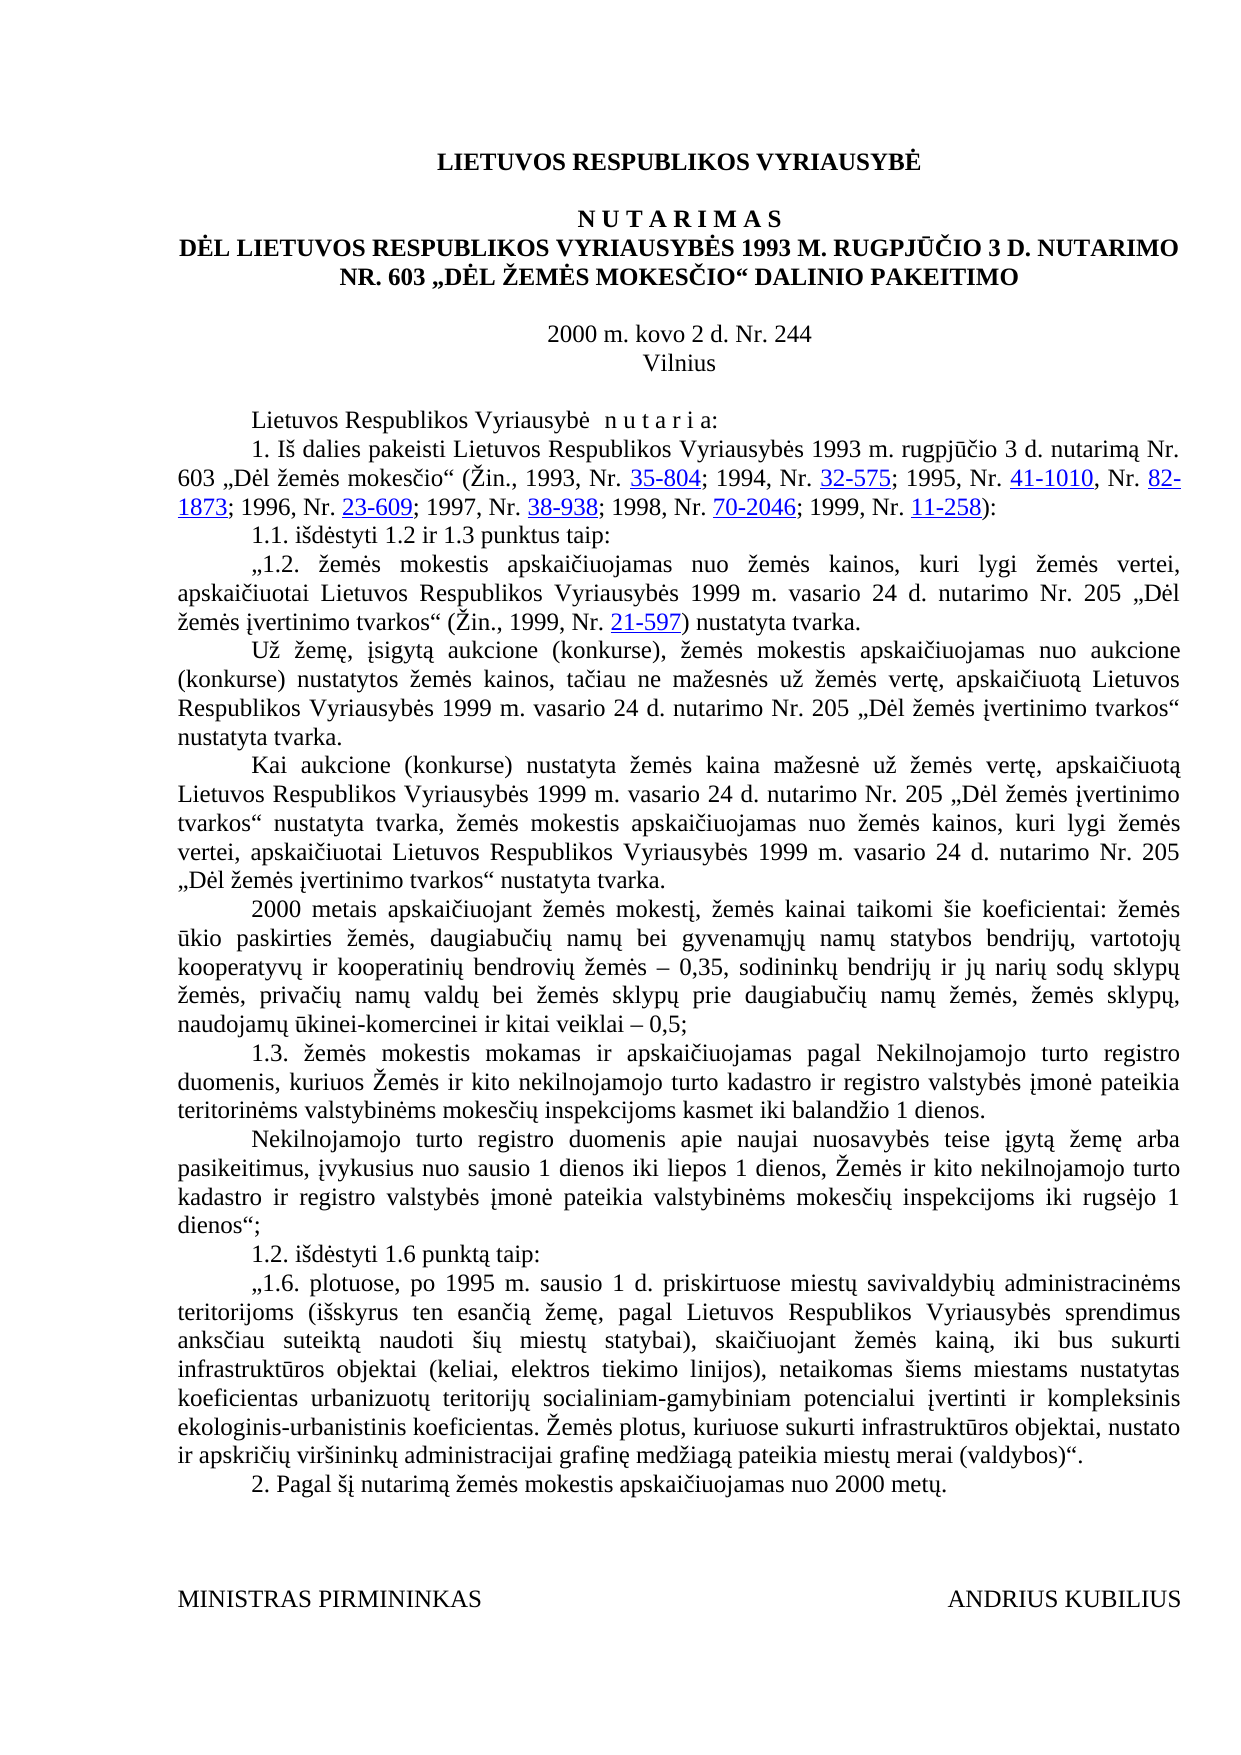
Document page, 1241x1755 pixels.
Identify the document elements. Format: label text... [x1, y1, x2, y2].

text Vilnius [177, 348, 1181, 377]
text Lietuvos Respublikos Vyriausybė nutaria: [177, 406, 1181, 434]
text Nekilnojamojo turto registro duomenis apie naujai nuosavybės teise įgytą žemę arba pasikeitimus, įvykusius nuo sausio 1 dienos iki liepos 1 dienos, Žemės ir kito nekilnojamojo turto kadastro ir registro valstybės įmonė pateikia valstybinėms mokesčių inspekcijoms iki rugsėjo 1 dienos“; [177, 1124, 1181, 1239]
text „1.6. plotuose, po 1995 m. sausio 1 d. priskirtuose miestų savivaldybių administracinėms teritorijoms (išskyrus ten esančią žemę, pagal Lietuvos Respublikos Vyriausybės sprendimus anksčiau suteiktą naudoti šių miestų statybai), skaičiuojant žemės kainą, iki bus sukurti infrastruktūros objektai (keliai, elektros tiekimo linijos), netaikomas šiems miestams nustatytas koeficientas urbanizuotų teritorijų socialiniam-gamybiniam potencialui įvertinti ir kompleksinis ekologinis-urbanistinis koeficientas. Žemės plotus, kuriuose sukurti infrastruktūros objektai, nustato ir apskričių viršininkų administracijai grafinę medžiagą pateikia miestų merai (valdybos)“. [177, 1268, 1181, 1469]
text Už žemę, įsigytą aukcione (konkurse), žemės mokestis apskaičiuojamas nuo aukcione (konkurse) nustatytos žemės kainos, tačiau ne mažesnės už žemės vertę, apskaičiuotą Lietuvos Respublikos Vyriausybės 1999 m. vasario 24 d. nutarimo Nr. 205 „Dėl žemės įvertinimo tvarkos“ nustatyta tvarka. [177, 636, 1181, 751]
text 2000 metais apskaičiuojant žemės mokestį, žemės kainai taikomi šie koeficientai: žemės ūkio paskirties žemės, daugiabučių namų bei gyvenamųjų namų statybos bendrijų, vartotojų kooperatyvų ir kooperatinių bendrovių žemės – 0,35, sodininkų bendrijų ir jų narių sodų sklypų žemės, privačių namų valdų bei žemės sklypų prie daugiabučių namų žemės, žemės sklypų, naudojamų ūkinei-komercinei ir kitai veiklai – 0,5; [177, 894, 1181, 1038]
text Kai aukcione (konkurse) nustatyta žemės kaina mažesnė už žemės vertę, apskaičiuotą Lietuvos Respublikos Vyriausybės 1999 m. vasario 24 d. nutarimo Nr. 205 „Dėl žemės įvertinimo tvarkos“ nustatyta tvarka, žemės mokestis apskaičiuojamas nuo žemės kainos, kuri lygi žemės vertei, apskaičiuotai Lietuvos Respublikos Vyriausybės 1999 m. vasario 24 d. nutarimo Nr. 205 „Dėl žemės įvertinimo tvarkos“ nustatyta tvarka. [177, 751, 1181, 894]
text N U T A R I M A S [177, 204, 1181, 233]
text 1.2. išdėstyti 1.6 punktą taip: [177, 1239, 1181, 1268]
text 2. Pagal šį nutarimą žemės mokestis apskaičiuojamas nuo 2000 metų. [177, 1469, 1181, 1498]
text LIETUVOS RESPUBLIKOS VYRIAUSYBĖ [177, 147, 1181, 176]
text 2000 m. kovo 2 d. Nr. 244 [177, 319, 1181, 348]
text „1.2. žemės mokestis apskaičiuojamas nuo žemės kainos, kuri lygi žemės vertei, apskaičiuotai Lietuvos Respublikos Vyriausybės 1999 m. vasario 24 d. nutarimo Nr. 205 „Dėl žemės įvertinimo tvarkos“ (Žin., 1999, Nr. 21-597) nustatyta tvarka. [177, 549, 1181, 636]
text 1. Iš dalies pakeisti Lietuvos Respublikos Vyriausybės 1993 m. rugpjūčio 3 d. nutarimą Nr. 603 „Dėl žemės mokesčio“ (Žin., 1993, Nr. 35-804; 1994, Nr. 32-575; 1995, Nr. 41-1010, Nr. 82-1873; 1996, Nr. 23-609; 1997, Nr. 38-938; 1998, Nr. 70-2046; 1999, Nr. 11-258): [177, 434, 1181, 521]
text 1.3. žemės mokestis mokamas ir apskaičiuojamas pagal Nekilnojamojo turto registro duomenis, kuriuos Žemės ir kito nekilnojamojo turto kadastro ir registro valstybės įmonė pateikia teritorinėms valstybinėms mokesčių inspekcijoms kasmet iki balandžio 1 dienos. [177, 1038, 1181, 1124]
text MINISTRAS PIRMININKAS ANDRIUS KUBILIUS [177, 1584, 1181, 1613]
text DĖL LIETUVOS RESPUBLIKOS VYRIAUSYBĖS 1993 M. RUGPJŪČIO 3 D. NUTARIMO NR. 603 „DĖL ŽEMĖS MOKESČIO“ DALINIO PAKEITIMO [177, 233, 1181, 291]
text 1.1. išdėstyti 1.2 ir 1.3 punktus taip: [177, 521, 1181, 549]
